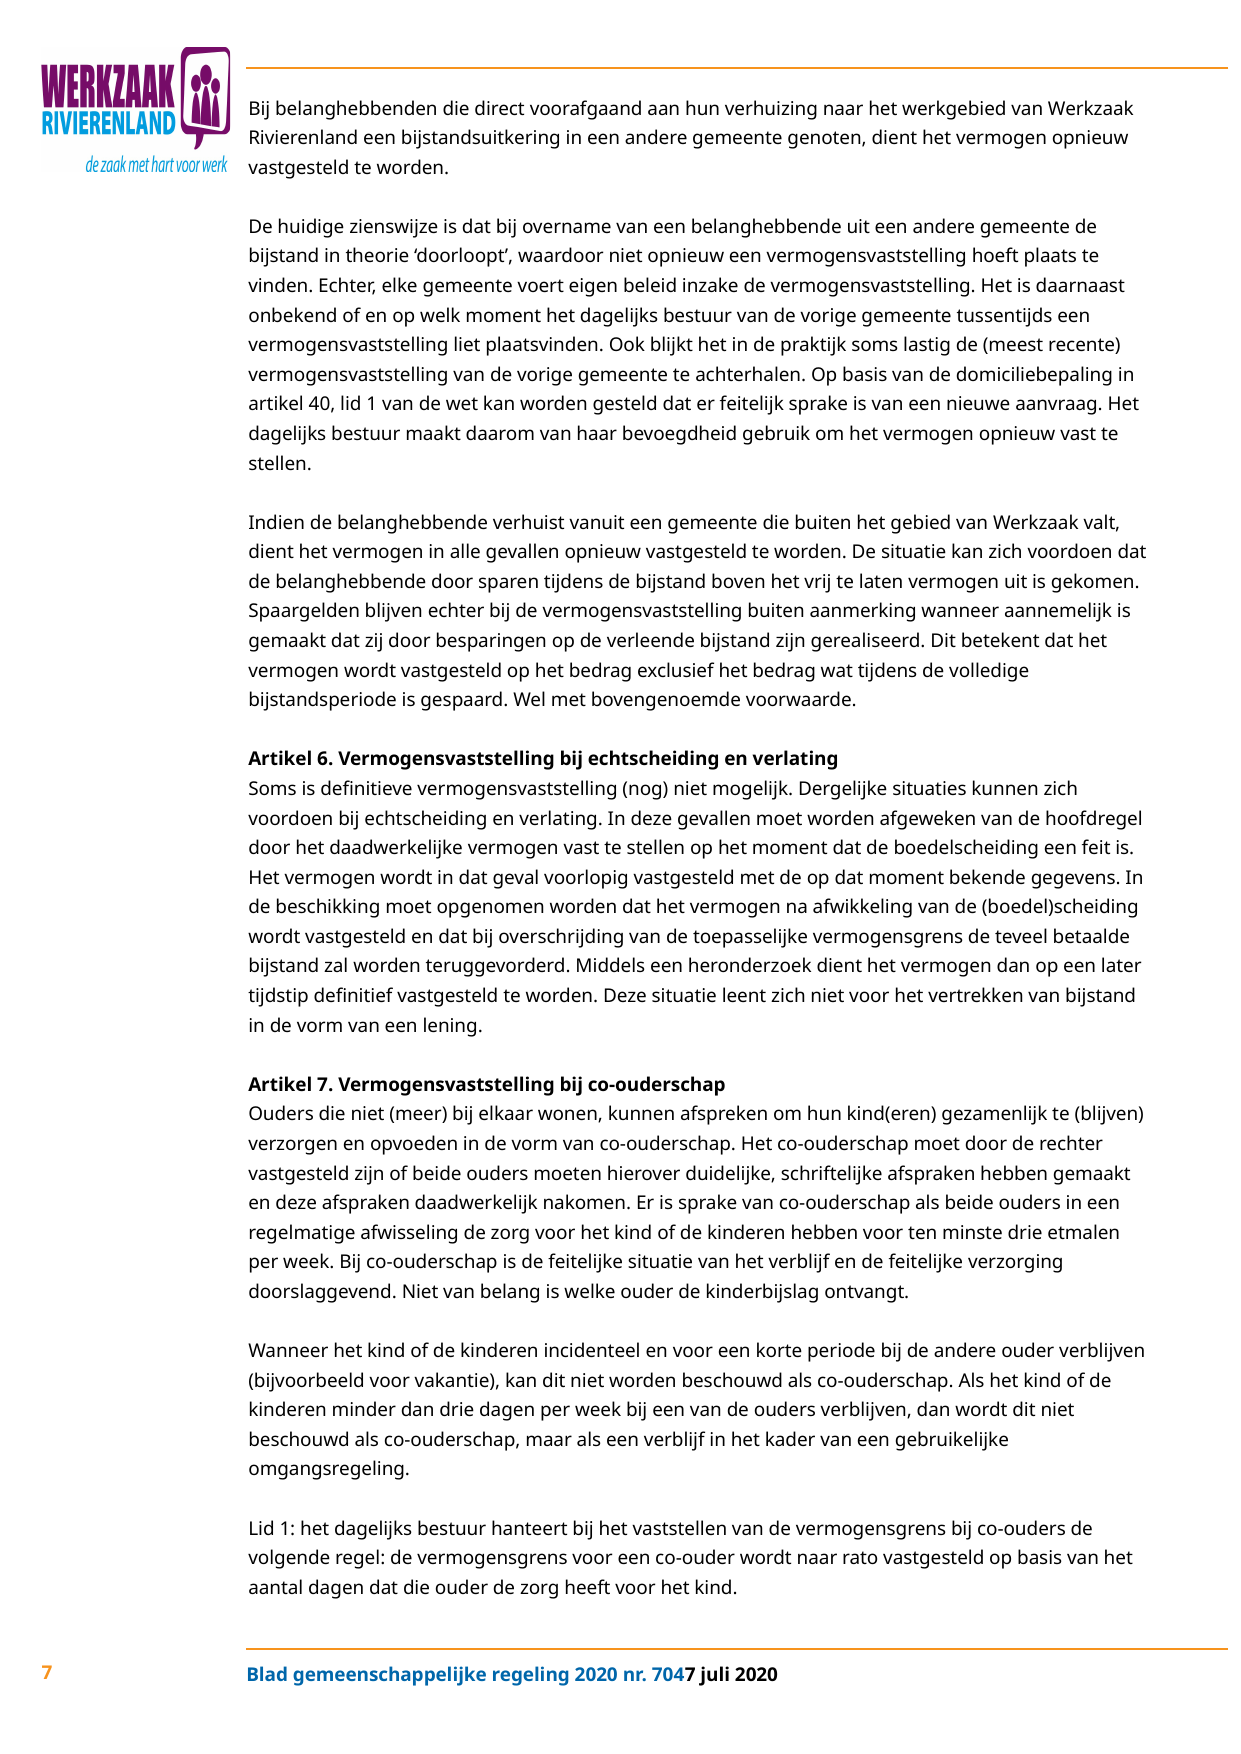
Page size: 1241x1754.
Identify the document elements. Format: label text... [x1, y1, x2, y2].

text Soms is definitieve vermogensvaststelling (nog) niet mogelijk. Dergelijke situaties kunnen zich voordoen bij echtscheiding en verlating. In deze gevallen moet worden afgeweken van de hoofdregel door het daadwerkelijke vermogen vast te stellen op het moment dat de boedelscheiding een feit is. Het vermogen wordt in dat geval voorlopig vastgesteld met de op dat moment bekende gegevens. In de beschikking moet opgenomen worden dat het vermogen na afwikkeling van de (boedel)scheiding wordt vastgesteld en dat bij overschrijding van de toepasselijke vermogensgrens de teveel betaalde bijstand zal worden teruggevorderd. Middels een heronderzoek dient het vermogen dan op een later tijdstip definitief vastgesteld te worden. Deze situatie leent zich niet voor het vertrekken van bijstand in de vorm van een lening. [248, 775, 1152, 1038]
text Bij belanghebbenden die direct voorafgaand aan hun verhuizing naar het werkgebied van Werkzaak Rivierenland een bijstandsuitkering in een andere gemeente genoten, dient het vermogen opnieuw vastgesteld te worden. [248, 95, 1152, 180]
text Ouders die niet (meer) bij elkaar wonen, kunnen afspreken om hun kind(eren) gezamenlijk te (blijven) verzorgen en opvoeden in de vorm van co-ouderschap. Het co-ouderschap moet door de rechter vastgesteld zijn of beide ouders moeten hierover duidelijke, schriftelijke afspraken hebben gemaakt en deze afspraken daadwerkelijk nakomen. Er is sprake van co-ouderschap als beide ouders in een regelmatige afwisseling de zorg voor het kind of de kinderen hebben voor ten minste drie etmalen per week. Bij co-ouderschap is de feitelijke situatie van het verblijf en de feitelijke verzorging doorslaggevend. Niet van belang is welke ouder de kinderbijslag ontvangt. [248, 1101, 1152, 1304]
text Wanneer het kind of de kinderen incidenteel en voor een korte periode bij de andere ouder verblijven (bijvoorbeeld voor vakantie), kan dit niet worden beschouwd als co-ouderschap. Als het kind of de kinderen minder dan drie dagen per week bij een van de ouders verblijven, dan wordt dit niet beschouwd als co-ouderschap, maar als een verblijf in het kader van een gebruikelijke omgangsregeling. [248, 1337, 1152, 1481]
text Artikel 7. Vermogensvaststelling bij co-ouderschap [248, 1071, 1152, 1097]
text Indien de belanghebbende verhuist vanuit een gemeente die buiten het gebied van Werkzaak valt, dient het vermogen in alle gevallen opnieuw vastgesteld te worden. De situatie kan zich voordoen dat de belanghebbende door sparen tijdens de bijstand boven het vrij te laten vermogen uit is gekomen. Spaargelden blijven echter bij de vermogensvaststelling buiten aanmerking wanneer aannemelijk is gemaakt dat zij door besparingen op de verleende bijstand zijn gerealiseerd. Dit betekent dat het vermogen wordt vastgesteld op het bedrag exclusief het bedrag wat tijdens de volledige bijstandsperiode is gespaard. Wel met bovengenoemde voorwaarde. [248, 509, 1152, 712]
text De huidige zienswijze is dat bij overname van een belanghebbende uit een andere gemeente de bijstand in theorie ‘doorloopt’, waardoor niet opnieuw een vermogensvaststelling hoeft plaats te vinden. Echter, elke gemeente voert eigen beleid inzake de vermogensvaststelling. Het is daarnaast onbekend of en op welk moment het dagelijks bestuur van de vorige gemeente tussentijds een vermogensvaststelling liet plaatsvinden. Ook blijkt het in de praktijk soms lastig de (meest recente) vermogensvaststelling van de vorige gemeente te achterhalen. Op basis van de domiciliebepaling in artikel 40, lid 1 van de wet kan worden gesteld dat er feitelijk sprake is van een nieuwe aanvraag. Het dagelijks bestuur maakt daarom van haar bevoegdheid gebruik om het vermogen opnieuw vast te stellen. [248, 213, 1152, 476]
picture [41, 47, 231, 172]
text Lid 1: het dagelijks bestuur hanteert bij het vaststellen van de vermogensgrens bij co-ouders de volgende regel: de vermogensgrens voor een co-ouder wordt naar rato vastgesteld op basis van het aantal dagen dat die ouder de zorg heeft voor het kind. [248, 1515, 1152, 1600]
text Artikel 6. Vermogensvaststelling bij echtscheiding en verlating [248, 746, 1152, 771]
